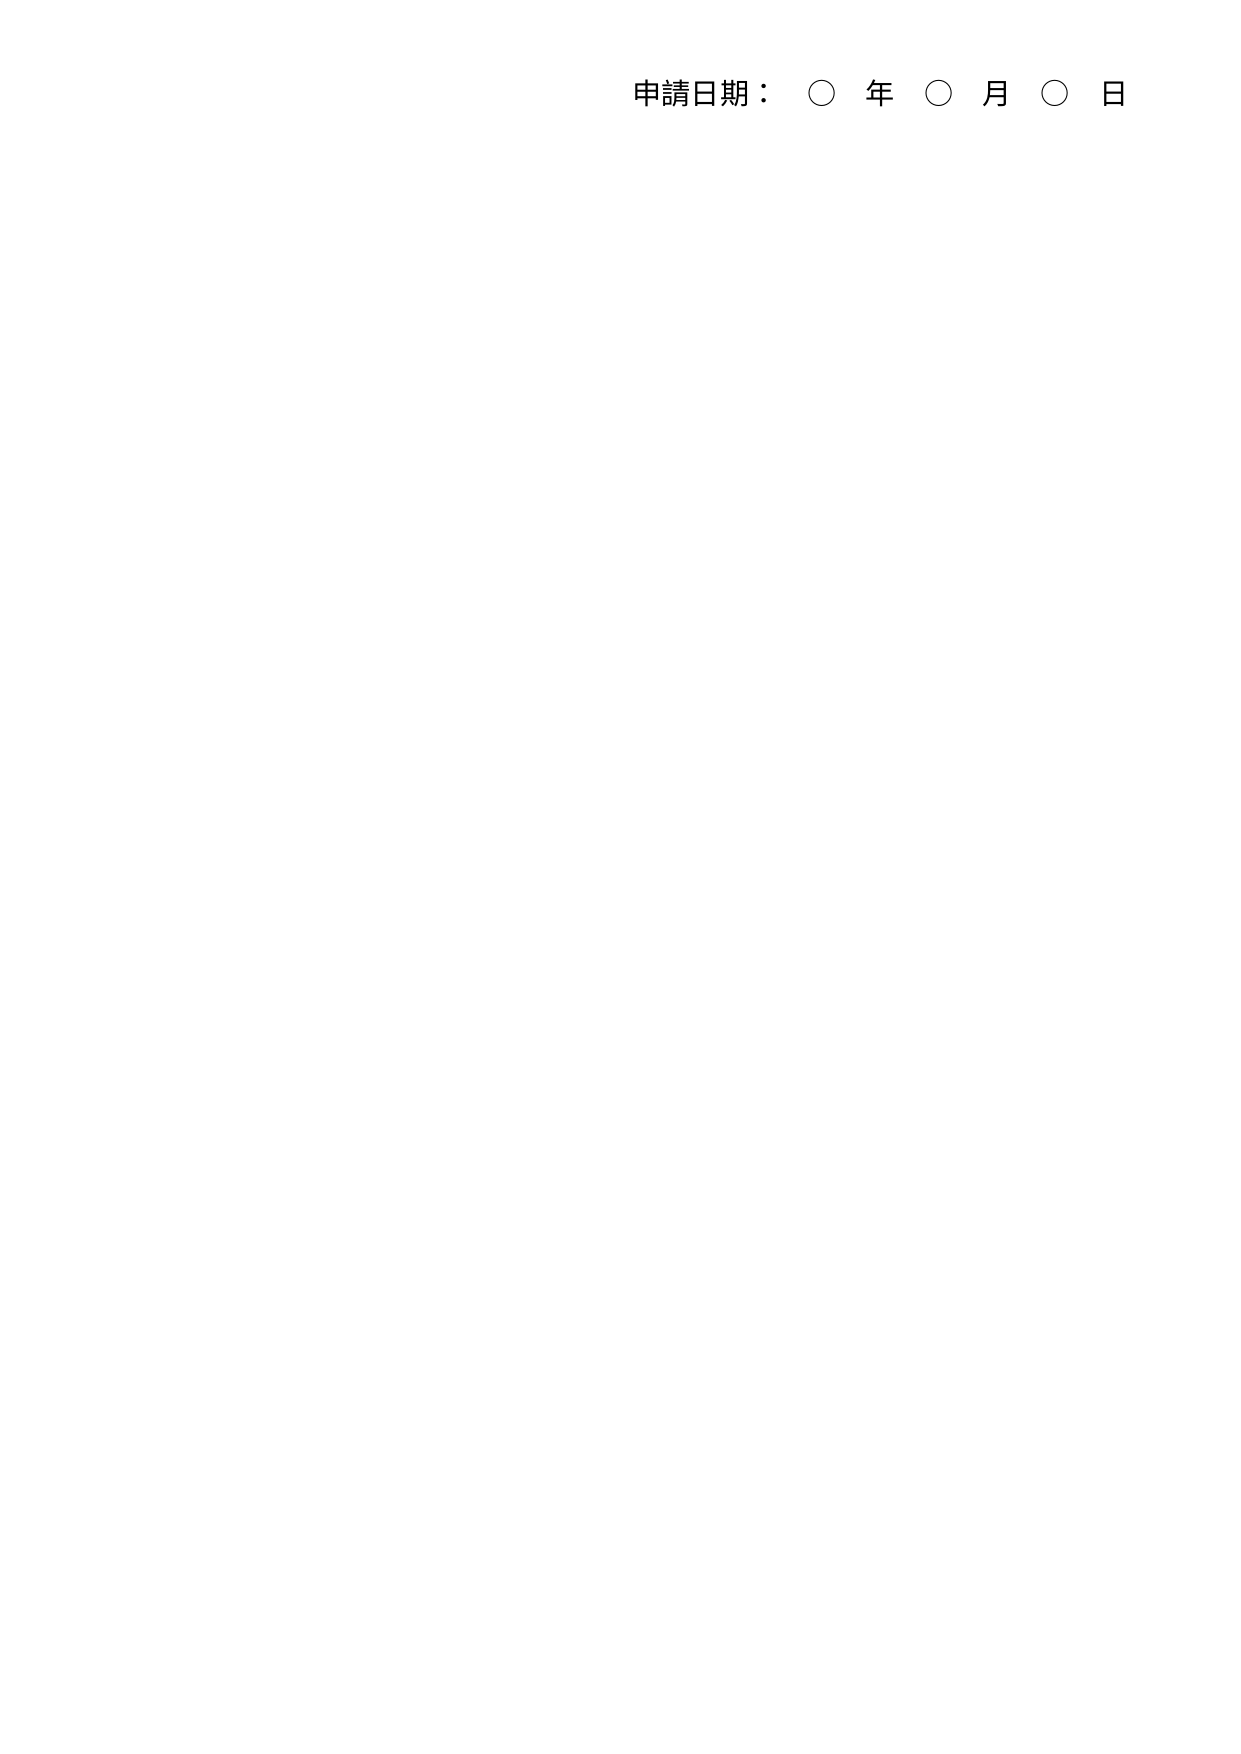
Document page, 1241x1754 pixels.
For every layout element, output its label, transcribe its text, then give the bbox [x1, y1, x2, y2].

text 申請日期： ○ 年 ○ 月 ○ 日 [21, 71, 1128, 113]
